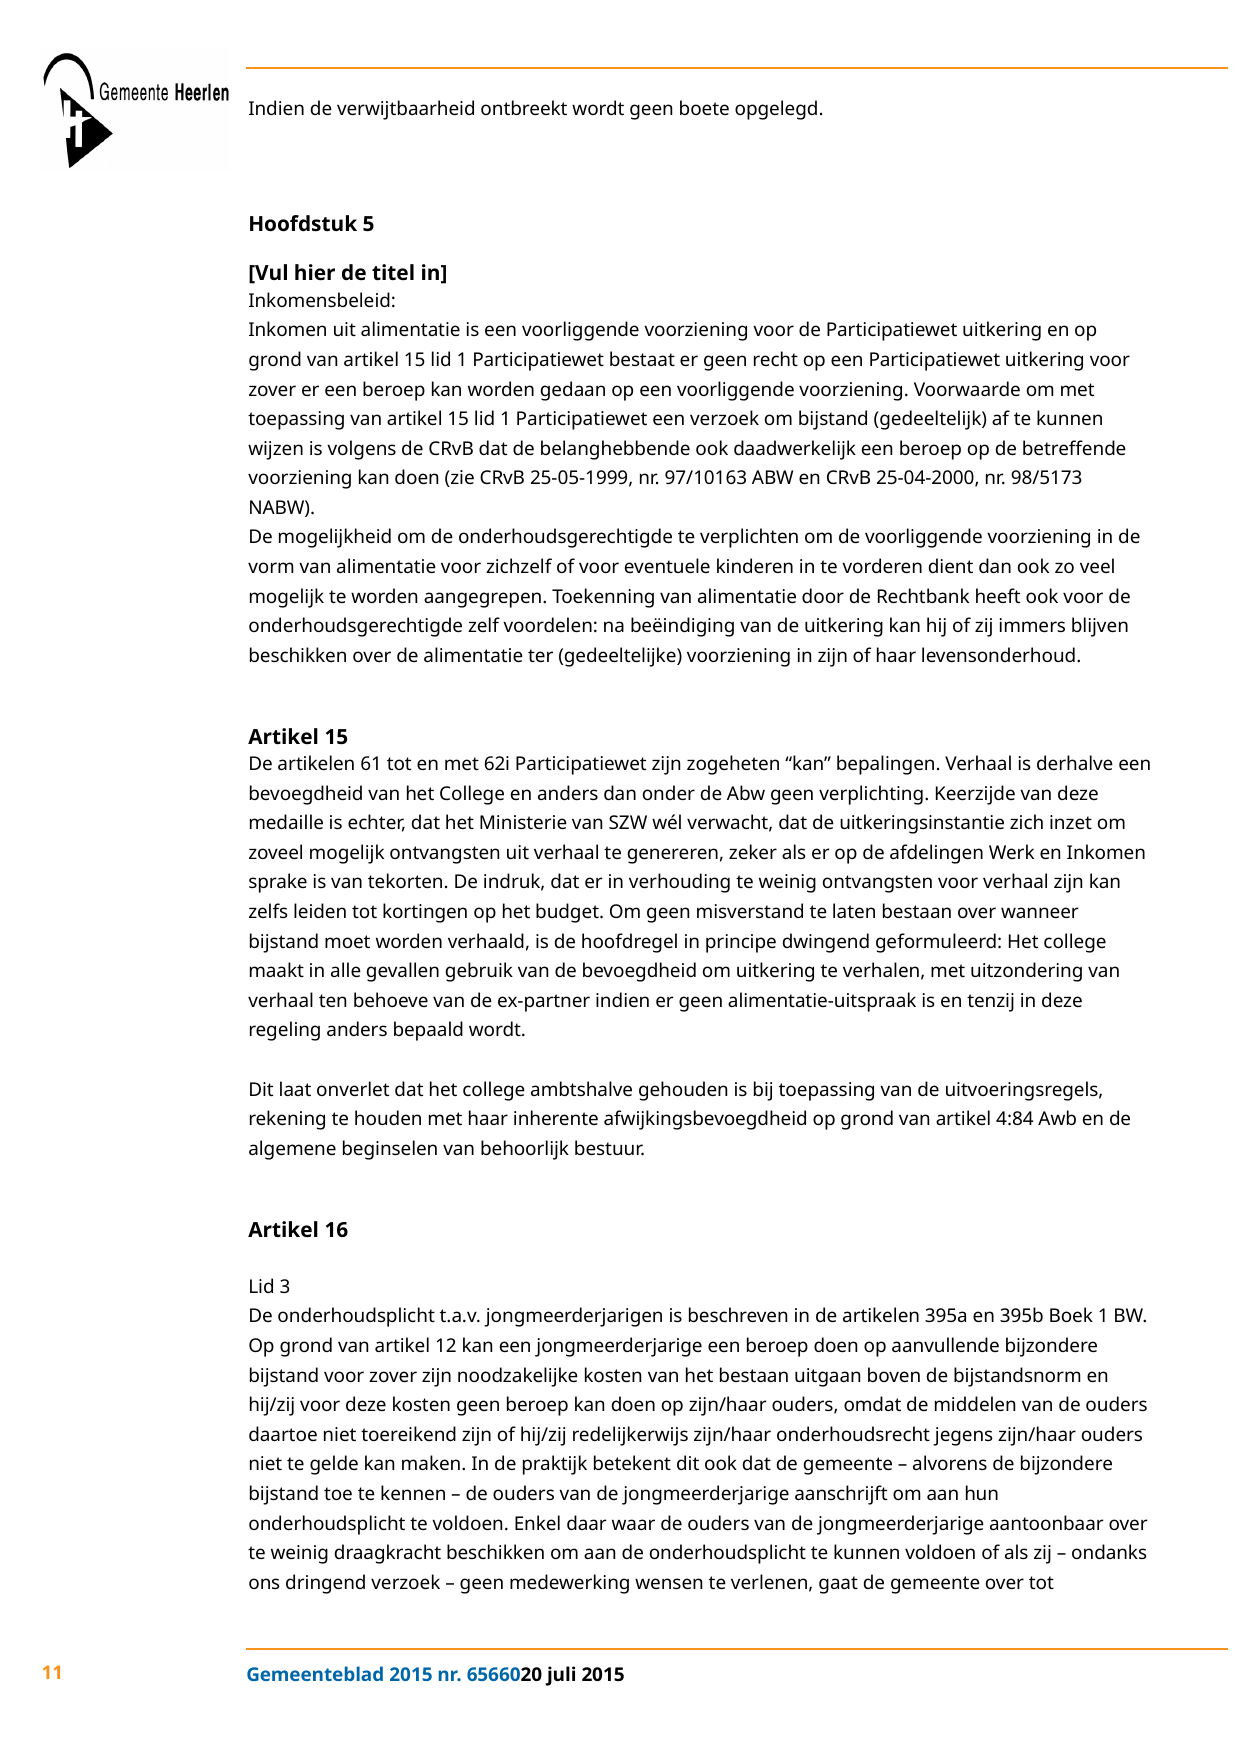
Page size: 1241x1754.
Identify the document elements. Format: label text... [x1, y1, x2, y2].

picture [41, 47, 231, 172]
text Hoofdstuk 5 [248, 209, 1152, 238]
text Indien de verwijtbaarheid ontbreekt wordt geen boete opgelegd. [248, 95, 1152, 121]
text De artikelen 61 tot en met 62i Participatiewet zijn zogeheten “kan” bepalingen. Verhaal is derhalve een bevoegdheid van het College en anders dan onder de Abw geen verplichting. Keerzijde van deze medaille is echter, dat het Ministerie van SZW wél verwacht, dat de uitkeringsinstantie zich inzet om zoveel mogelijk ontvangsten uit verhaal te genereren, zeker als er op de afdelingen Werk en Inkomen sprake is van tekorten. De indruk, dat er in verhouding te weinig ontvangsten voor verhaal zijn kan zelfs leiden tot kortingen op het budget. Om geen misverstand te laten bestaan over wanneer bijstand moet worden verhaald, is de hoofdregel in principe dwingend geformuleerd: Het college maakt in alle gevallen gebruik van de bevoegdheid om uitkering te verhalen, met uitzondering van verhaal ten behoeve van de ex-partner indien er geen alimentatie-uitspraak is en tenzij in deze regeling anders bepaald wordt. [248, 750, 1152, 1042]
text De mogelijkheid om de onderhoudsgerechtigde te verplichten om de voorliggende voorziening in de vorm van alimentatie voor zichzelf of voor eventuele kinderen in te vorderen dient dan ook zo veel mogelijk te worden aangegrepen. Toekenning van alimentatie door de Rechtbank heeft ook voor de onderhoudsgerechtigde zelf voordelen: na beëindiging van de uitkering kan hij of zij immers blijven beschikken over de alimentatie ter (gedeeltelijke) voorziening in zijn of haar levensonderhoud. [248, 524, 1152, 668]
text Dit laat onverlet dat het college ambtshalve gehouden is bij toepassing van de uitvoeringsregels, rekening te houden met haar inherente afwijkingsbevoegdheid op grond van artikel 4:84 Awb en de algemene beginselen van behoorlijk bestuur. [248, 1076, 1152, 1161]
text [Vul hier de titel in] [248, 258, 1152, 287]
text Artikel 15 [248, 722, 1152, 750]
text Inkomensbeleid: [248, 287, 1152, 313]
text Artikel 16 [248, 1215, 1152, 1243]
text Lid 3 [248, 1273, 1152, 1299]
text Inkomen uit alimentatie is een voorliggende voorziening voor de Participatiewet uitkering en op grond van artikel 15 lid 1 Participatiewet bestaat er geen recht op een Participatiewet uitkering voor zover er een beroep kan worden gedaan op een voorliggende voorziening. Voorwaarde om met toepassing van artikel 15 lid 1 Participatiewet een verzoek om bijstand (gedeeltelijk) af te kunnen wijzen is volgens de CRvB dat de belanghebbende ook daadwerkelijk een beroep op de betreffende voorziening kan doen (zie CRvB 25-05-1999, nr. 97/10163 ABW en CRvB 25-04-2000, nr. 98/5173 NABW). [248, 317, 1152, 520]
text De onderhoudsplicht t.a.v. jongmeerderjarigen is beschreven in de artikelen 395a en 395b Boek 1 BW. Op grond van artikel 12 kan een jongmeerderjarige een beroep doen op aanvullende bijzondere bijstand voor zover zijn noodzakelijke kosten van het bestaan uitgaan boven de bijstandsnorm en hij/zij voor deze kosten geen beroep kan doen op zijn/haar ouders, omdat de middelen van de ouders daartoe niet toereikend zijn of hij/zij redelijkerwijs zijn/haar onderhoudsrecht jegens zijn/haar ouders niet te gelde kan maken. In de praktijk betekent dit ook dat de gemeente – alvorens de bijzondere bijstand toe te kennen – de ouders van de jongmeerderjarige aanschrijft om aan hun onderhoudsplicht te voldoen. Enkel daar waar de ouders van de jongmeerderjarige aantoonbaar over te weinig draagkracht beschikken om aan de onderhoudsplicht te kunnen voldoen of als zij – ondanks ons dringend verzoek – geen medewerking wensen te verlenen, gaat de gemeente over tot [248, 1303, 1152, 1594]
